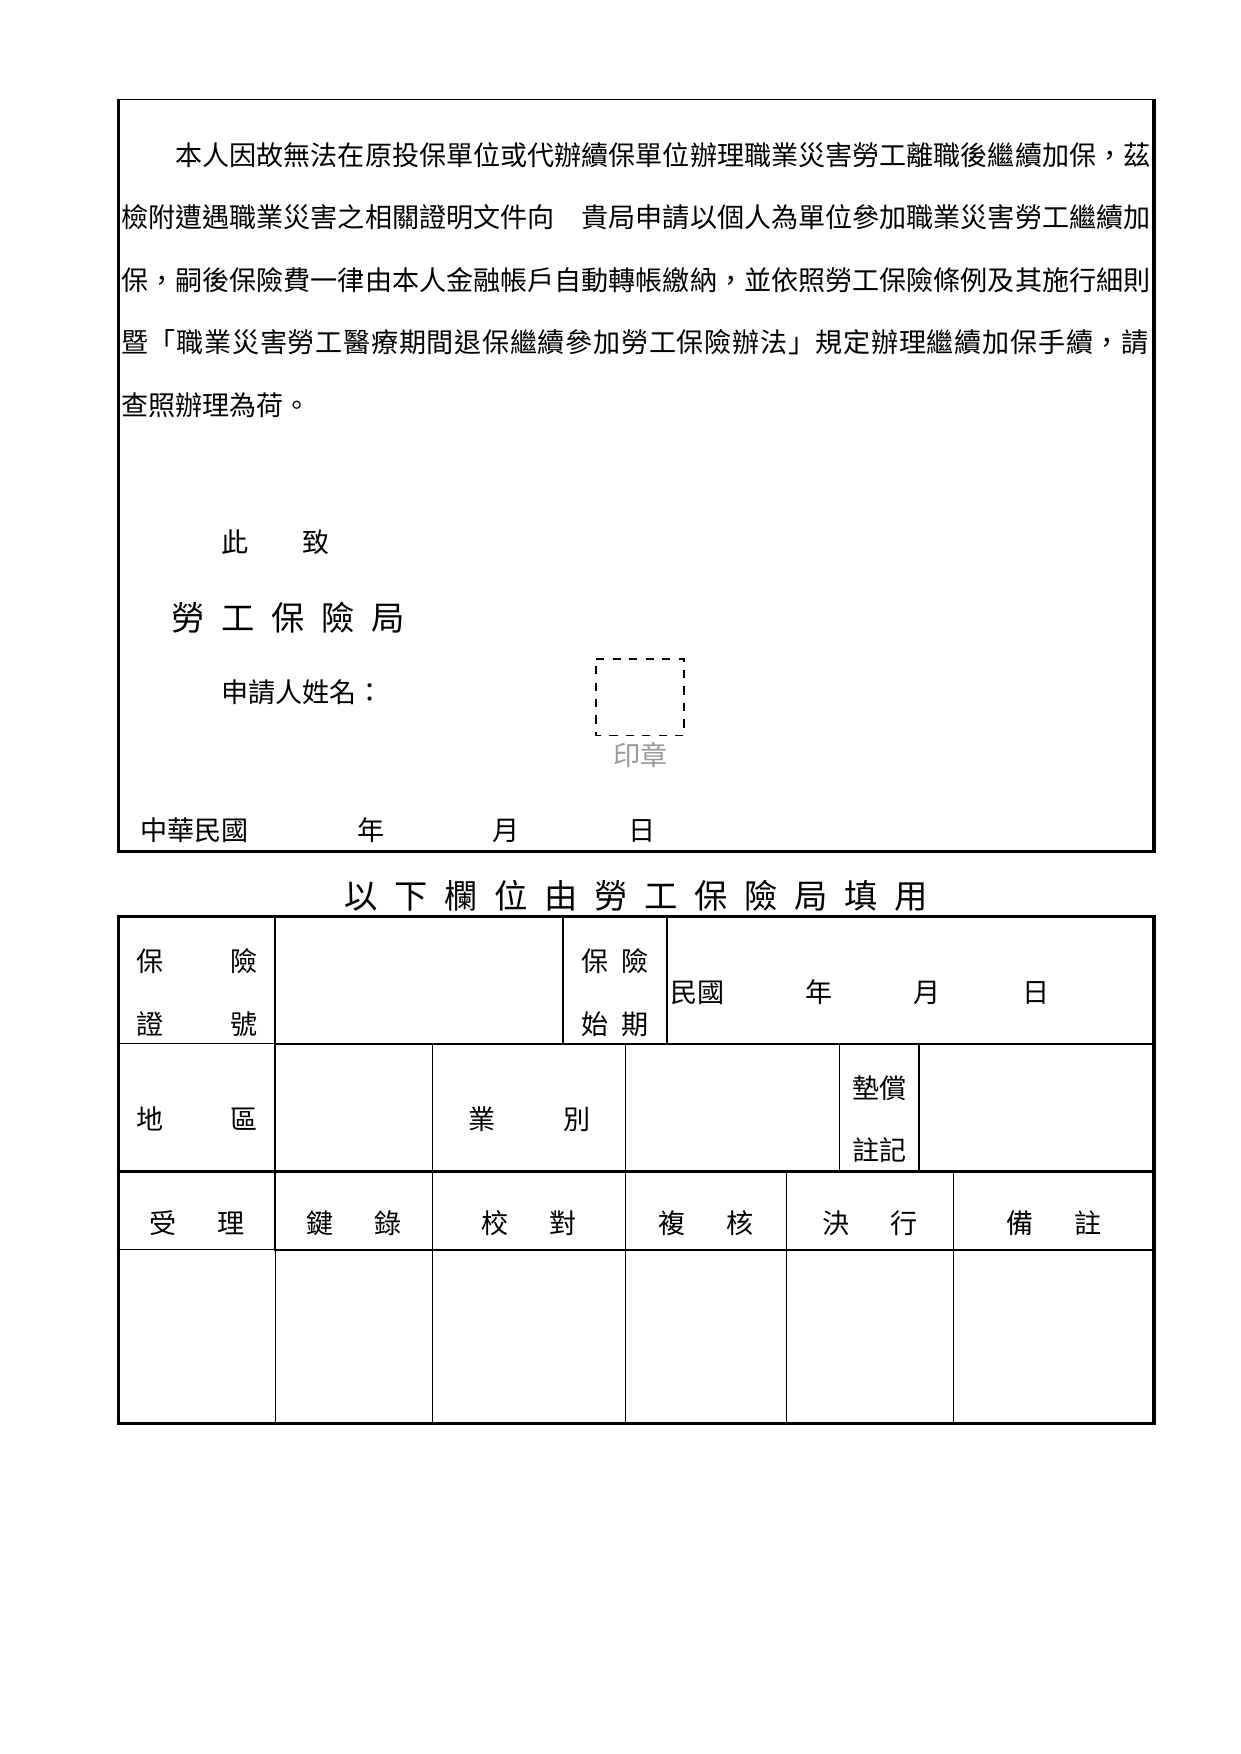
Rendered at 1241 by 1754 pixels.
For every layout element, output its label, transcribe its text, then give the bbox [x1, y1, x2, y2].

table_cell 決 行 [787, 1173, 953, 1249]
table_cell [626, 1045, 839, 1170]
table_cell 地 區 [120, 1044, 274, 1170]
table_cell 受 理 [120, 1173, 274, 1249]
table_cell [276, 918, 562, 1043]
table_cell 民國 年 月 日 [668, 918, 1152, 1043]
table_cell [954, 1251, 1152, 1422]
table_cell 以 下 欄 位 由 勞 工 保 險 局 填 用 [118, 853, 1154, 915]
table_cell 保 險 證 號 [120, 918, 274, 1043]
table_cell 業 別 [433, 1045, 625, 1170]
table_cell 本人因故無法在原投保單位或代辦續保單位辦理職業災害勞工離職後繼續加保，茲檢附遭遇職業災害之相關證明文件向 貴局申請以個人為單位參加職業災害勞工繼續加保，嗣後保險費一律由本人金融帳戶自動轉帳繳納，並依照勞工保險條例及其施行細則暨「職業災害勞工醫療期間退保繼續參加勞工保險辦法」規定辦理繼續加保手續，請 查照辦理為荷。 此 致 勞 工 保 險 局 申請人姓名： 印章 中華民國 年 月 日 [120, 100, 1152, 849]
table_cell [120, 1250, 275, 1422]
table_cell [433, 1251, 625, 1422]
table_cell [920, 1045, 1152, 1170]
table_cell 複 核 [626, 1173, 786, 1249]
table_cell 備 註 [954, 1173, 1152, 1249]
table_cell [276, 1251, 432, 1422]
table_cell 保 險 始 期 [564, 918, 666, 1043]
table_cell 墊償 註記 [840, 1045, 918, 1170]
table_cell [626, 1251, 786, 1422]
table_cell [276, 1045, 432, 1170]
table_cell 校 對 [433, 1173, 625, 1249]
table_cell 鍵 錄 [276, 1173, 432, 1249]
table_cell [787, 1251, 953, 1422]
